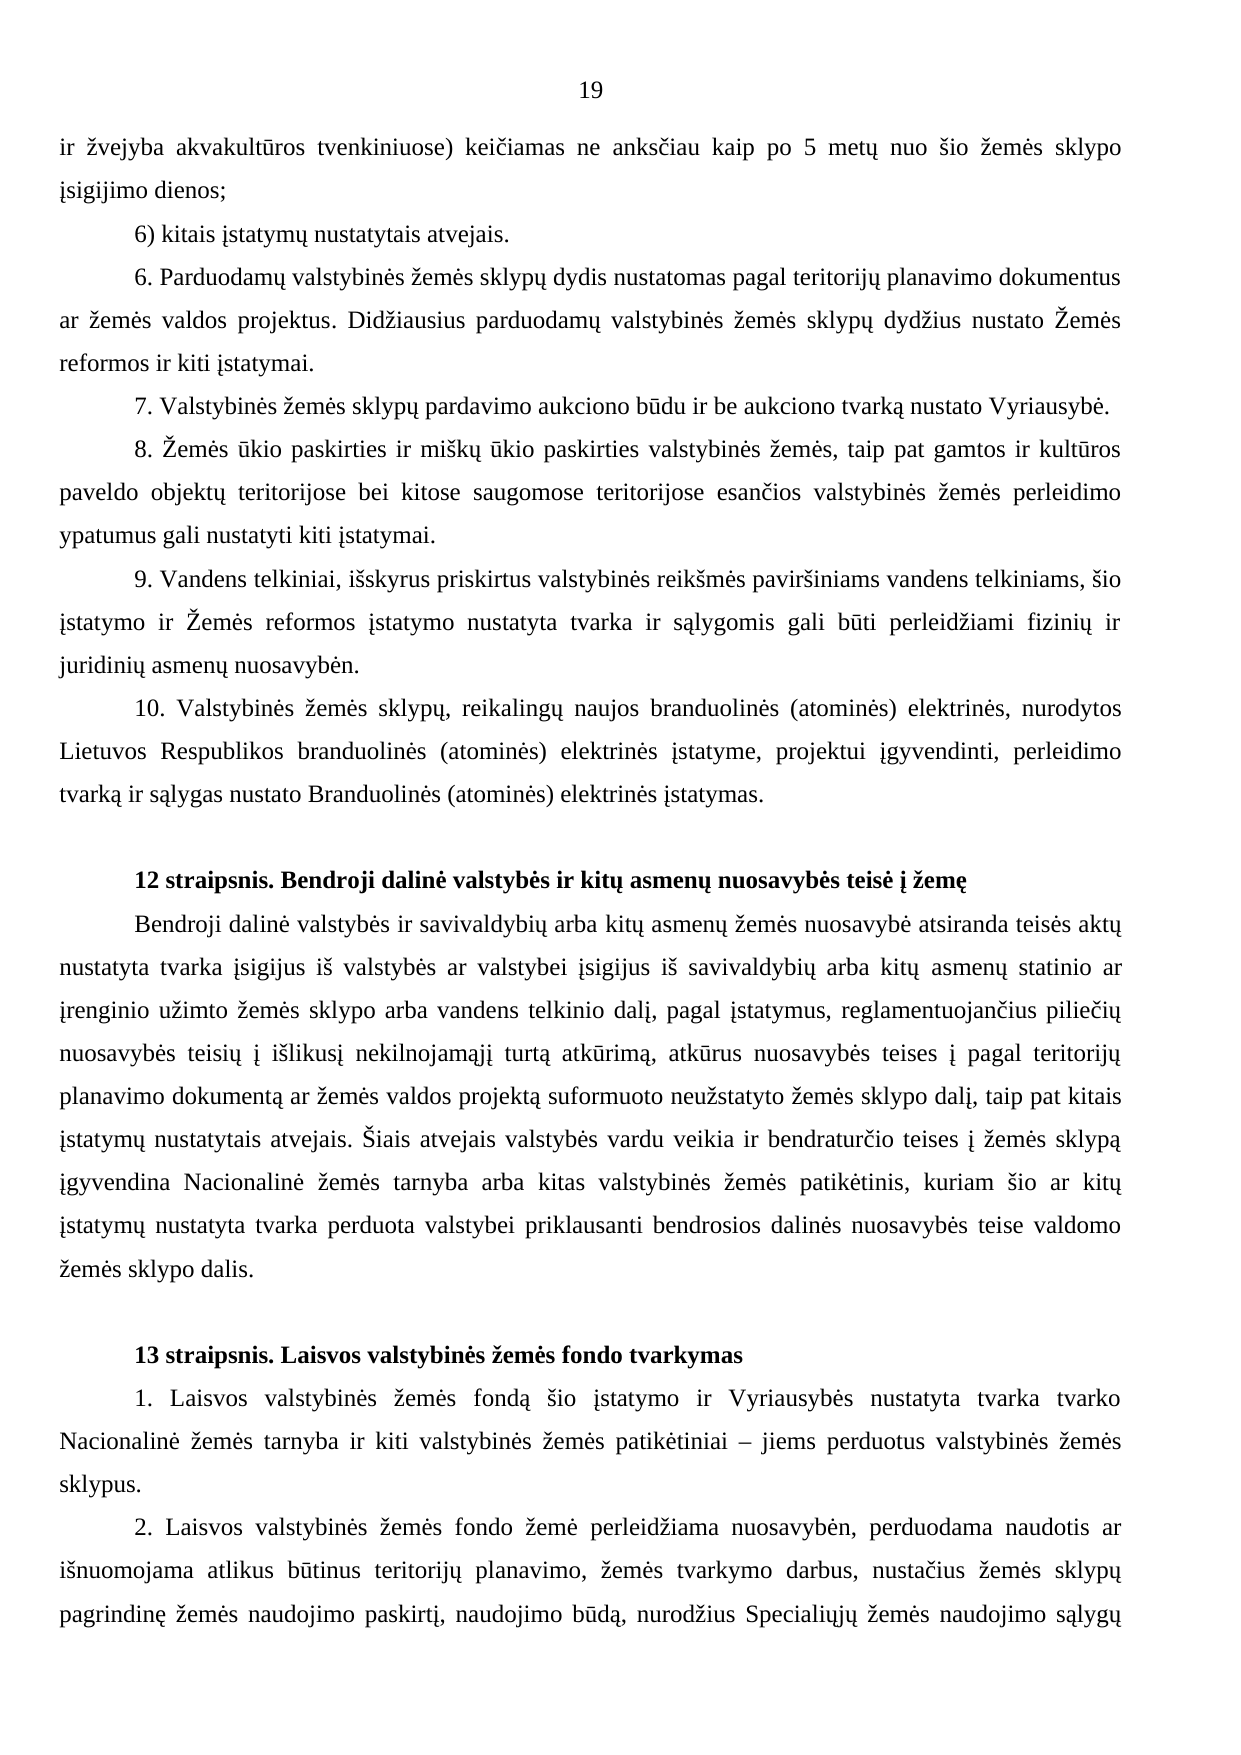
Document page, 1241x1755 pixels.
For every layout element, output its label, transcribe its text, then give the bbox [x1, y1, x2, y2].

text 8. Žemės ūkio paskirties ir miškų ūkio paskirties valstybinės žemės, taip pat gamtos ir kultūros paveldo objektų teritorijose bei kitose saugomose teritorijose esančios valstybinės žemės perleidimo ypatumus gali nustatyti kiti įstatymai. [59, 434, 1122, 549]
text Bendroji dalinė valstybės ir savivaldybių arba kitų asmenų žemės nuosavybė atsiranda teisės aktų nustatyta tvarka įsigijus iš valstybės ar valstybei įsigijus iš savivaldybių arba kitų asmenų statinio ar įrenginio užimto žemės sklypo arba vandens telkinio dalį, pagal įstatymus, reglamentuojančius piliečių nuosavybės teisių į išlikusį nekilnojamąjį turtą atkūrimą, atkūrus nuosavybės teises į pagal teritorijų planavimo dokumentą ar žemės valdos projektą suformuoto neužstatyto žemės sklypo dalį, taip pat kitais įstatymų nustatytais atvejais. Šiais atvejais valstybės vardu veikia ir bendraturčio teises į žemės sklypą įgyvendina Nacionalinė žemės tarnyba arba kitas valstybinės žemės patikėtinis, kuriam šio ar kitų įstatymų nustatyta tvarka perduota valstybei priklausanti bendrosios dalinės nuosavybės teise valdomo žemės sklypo dalis. [59, 909, 1122, 1282]
text 2. Laisvos valstybinės žemės fondo žemė perleidžiama nuosavybėn, perduodama naudotis ar išnuomojama atlikus būtinus teritorijų planavimo, žemės tvarkymo darbus, nustačius žemės sklypų pagrindinę žemės naudojimo paskirtį, naudojimo būdą, nurodžius Specialiųjų žemės naudojimo sąlygų [59, 1512, 1122, 1627]
text 6) kitais įstatymų nustatytais atvejais. [59, 219, 1122, 247]
text 7. Valstybinės žemės sklypų pardavimo aukciono būdu ir be aukciono tvarką nustato Vyriausybė. [59, 391, 1122, 420]
text 13 straipsnis. Laisvos valstybinės žemės fondo tvarkymas [59, 1340, 1122, 1369]
text ir žvejyba akvakultūros tvenkiniuose) keičiamas ne anksčiau kaip po 5 metų nuo šio žemės sklypo įsigijimo dienos; [59, 132, 1122, 204]
text 1. Laisvos valstybinės žemės fondą šio įstatymo ir Vyriausybės nustatyta tvarka tvarko Nacionalinė žemės tarnyba ir kiti valstybinės žemės patikėtiniai – jiems perduotus valstybinės žemės sklypus. [59, 1383, 1122, 1498]
text 10. Valstybinės žemės sklypų, reikalingų naujos branduolinės (atominės) elektrinės, nurodytos Lietuvos Respublikos branduolinės (atominės) elektrinės įstatyme, projektui įgyvendinti, perleidimo tvarką ir sąlygas nustato Branduolinės (atominės) elektrinės įstatymas. [59, 693, 1122, 808]
text 6. Parduodamų valstybinės žemės sklypų dydis nustatomas pagal teritorijų planavimo dokumentus ar žemės valdos projektus. Didžiausius parduodamų valstybinės žemės sklypų dydžius nustato Žemės reformos ir kiti įstatymai. [59, 262, 1122, 377]
text 9. Vandens telkiniai, išskyrus priskirtus valstybinės reikšmės paviršiniams vandens telkiniams, šio įstatymo ir Žemės reformos įstatymo nustatyta tvarka ir sąlygomis gali būti perleidžiami fizinių ir juridinių asmenų nuosavybėn. [59, 564, 1122, 679]
text 12 straipsnis. Bendroji dalinė valstybės ir kitų asmenų nuosavybės teisė į žemę [59, 866, 1122, 894]
